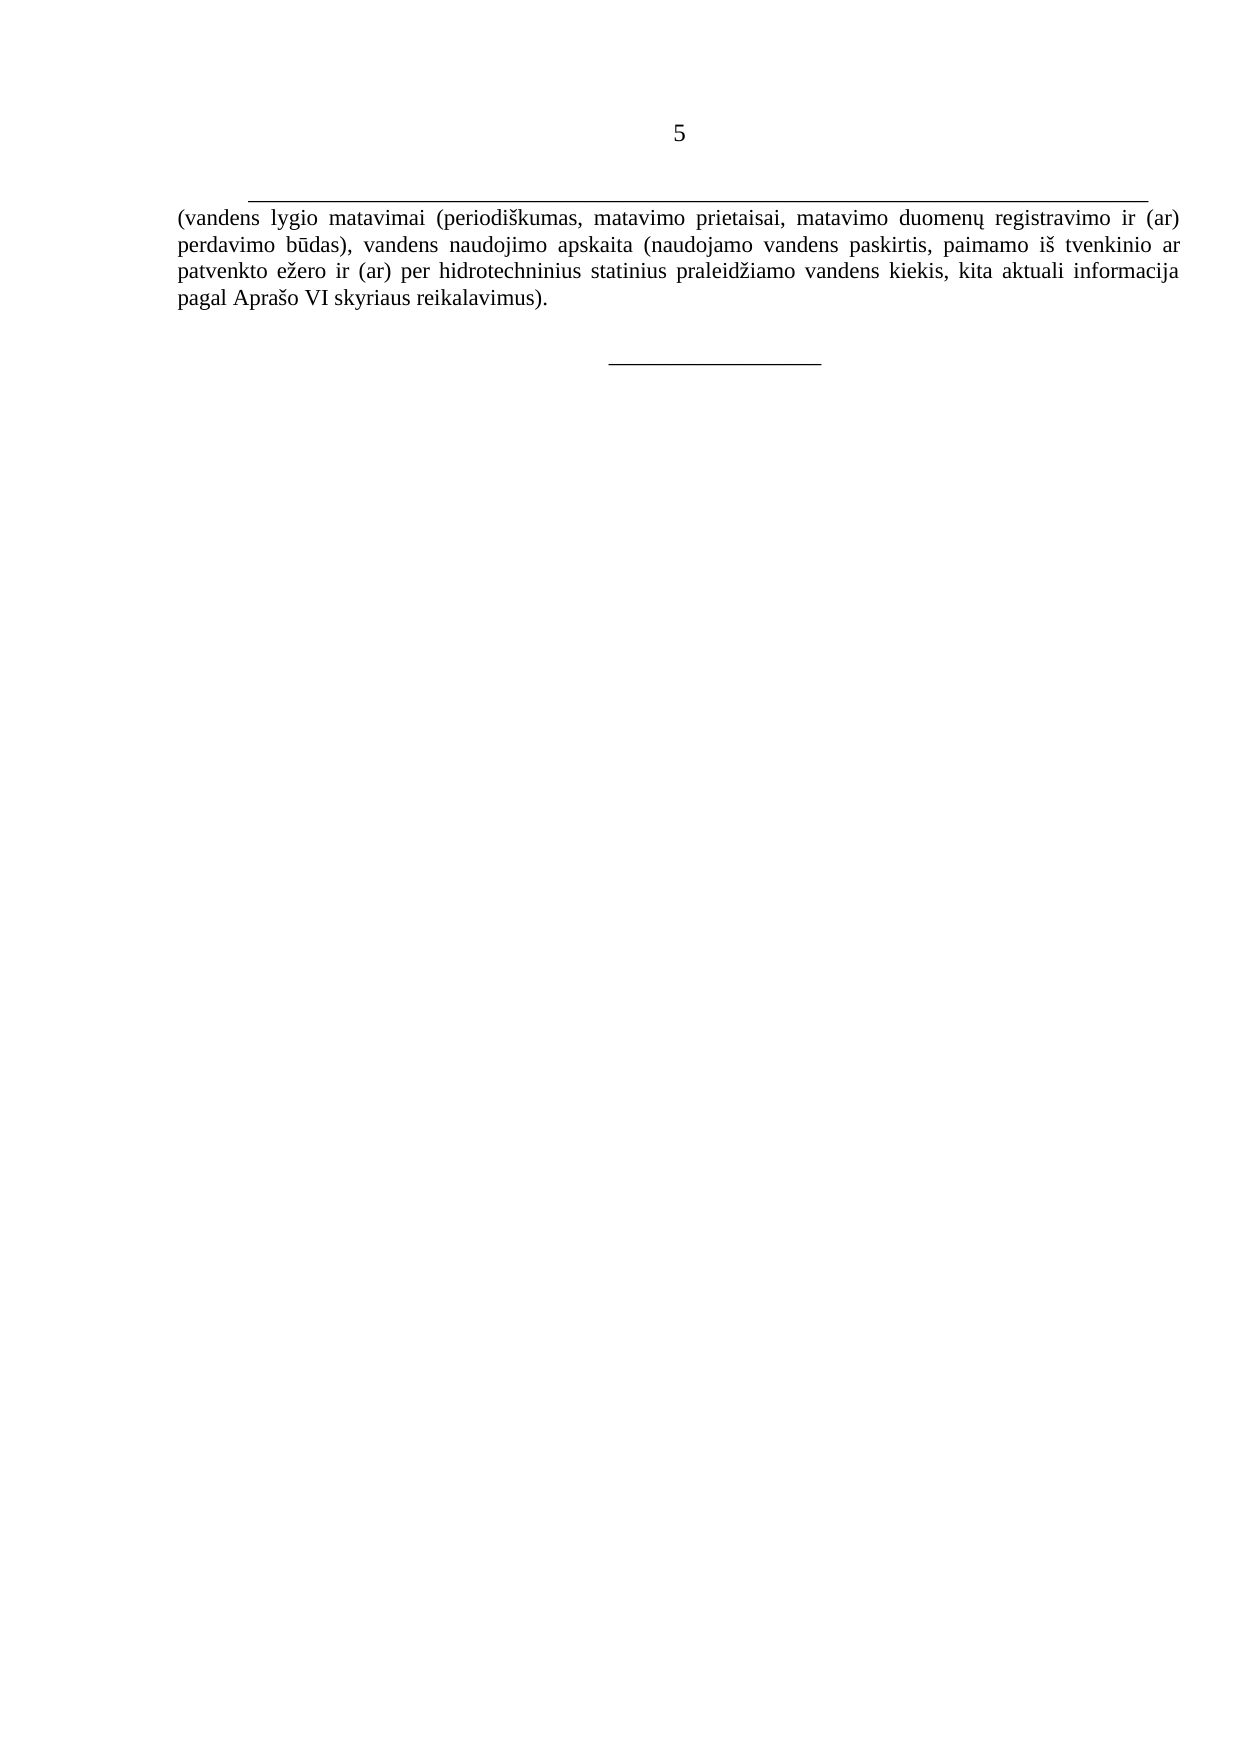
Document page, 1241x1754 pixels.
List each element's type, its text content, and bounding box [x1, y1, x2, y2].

text ________________________________________________________________________ [177, 176, 1181, 204]
text _________________ [177, 339, 1181, 367]
text (vandens lygio matavimai (periodiškumas, matavimo prietaisai, matavimo duomenų registravimo ir (ar) perdavimo būdas), vandens naudojimo apskaita (naudojamo vandens paskirtis, paimamo iš tvenkinio ar patvenkto ežero ir (ar) per hidrotechninius statinius praleidžiamo vandens kiekis, kita aktuali informacija pagal Aprašo VI skyriaus reikalavimus). [177, 204, 1181, 310]
